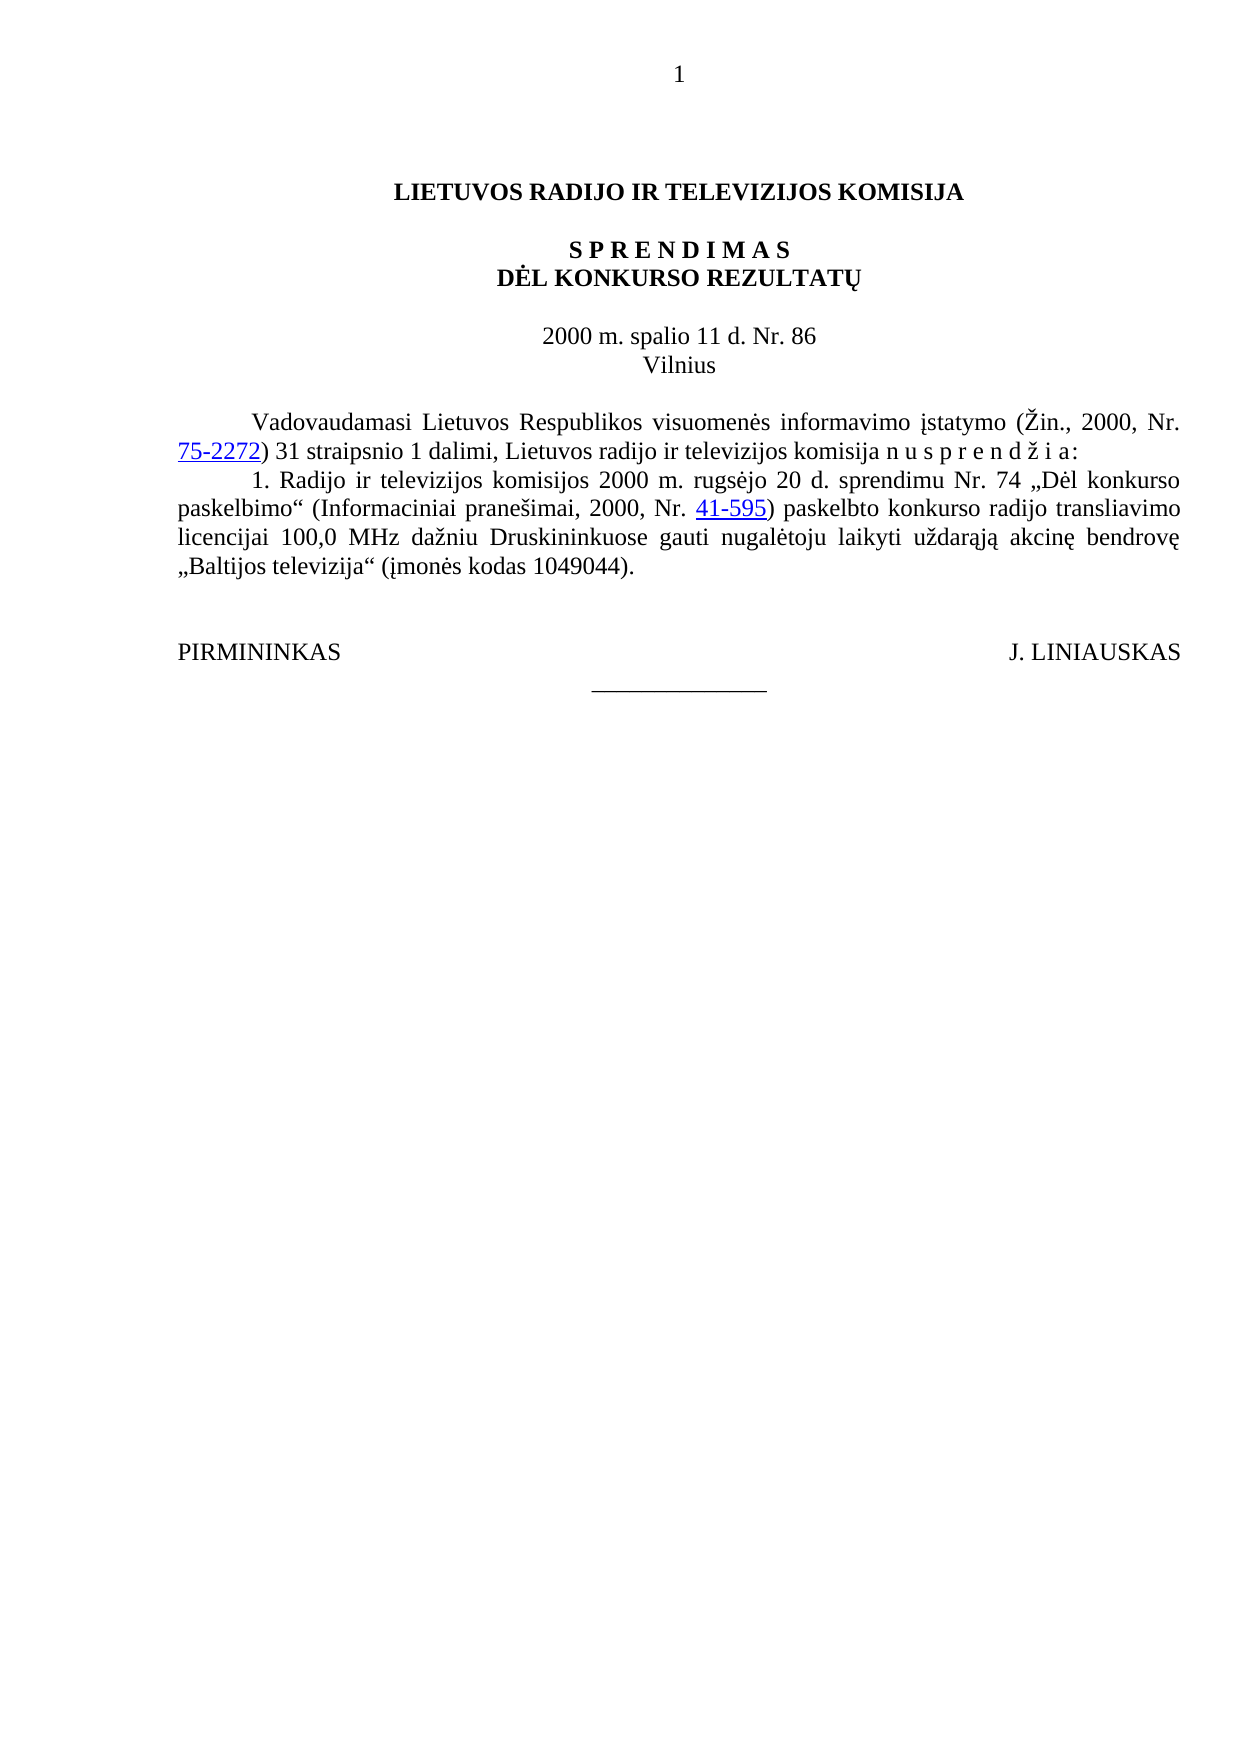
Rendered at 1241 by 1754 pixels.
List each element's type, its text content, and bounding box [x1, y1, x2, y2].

text 2000 m. spalio 11 d. Nr. 86 [177, 321, 1181, 350]
text PIRMININKAS J. LINIAUSKAS [177, 637, 1181, 666]
text Vadovaudamasi Lietuvos Respublikos visuomenės informavimo įstatymo (Žin., 2000, Nr. 75-2272) 31 straipsnio 1 dalimi, Lietuvos radijo ir televizijos komisija nusprendžia: [177, 407, 1181, 465]
text LIETUVOS RADIJO IR TELEVIZIJOS KOMISIJA [177, 177, 1181, 206]
text Vilnius [177, 350, 1181, 378]
text DĖL KONKURSO REZULTATŲ [177, 263, 1181, 292]
text 1. Radijo ir televizijos komisijos 2000 m. rugsėjo 20 d. sprendimu Nr. 74 „Dėl konkurso paskelbimo“ (Informaciniai pranešimai, 2000, Nr. 41-595) paskelbto konkurso radijo transliavimo licencijai 100,0 MHz dažniu Druskininkuose gauti nugalėtoju laikyti uždarąją akcinę bendrovę „Baltijos televizija“ (įmonės kodas 1049044). [177, 465, 1181, 580]
text S P R E N D I M A S [177, 235, 1181, 263]
text ______________ [177, 666, 1181, 695]
